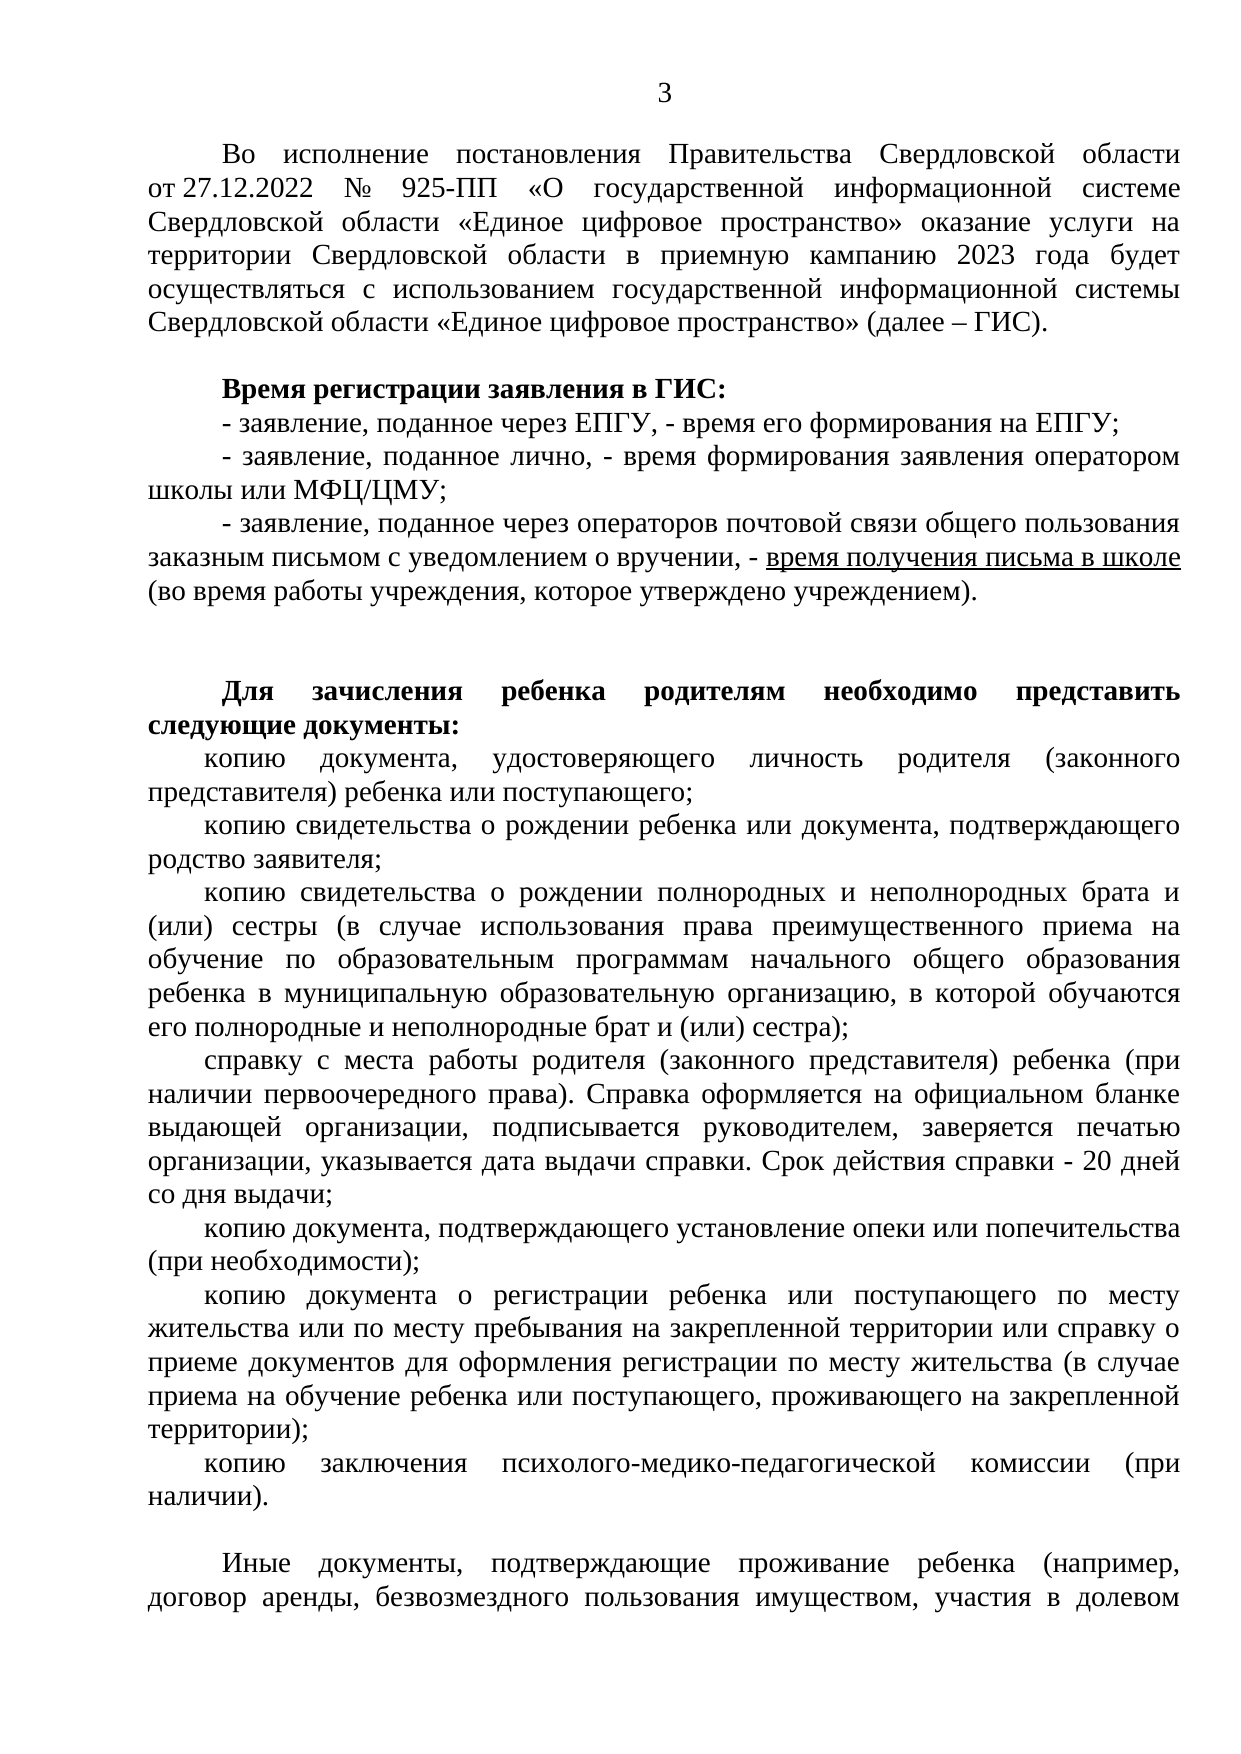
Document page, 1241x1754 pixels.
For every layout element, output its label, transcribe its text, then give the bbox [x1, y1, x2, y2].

text Время регистрации заявления в ГИС: [222, 371, 1181, 405]
text Иные документы, подтверждающие проживание ребенка (например, договор аренды, безвозмездного пользования имуществом, участия в долевом [148, 1545, 1181, 1612]
text копию документа, подтверждающего установление опеки или попечительства (при необходимости); [148, 1210, 1181, 1277]
text справку с места работы родителя (законного представителя) ребенка (при наличии первоочередного права). Справка оформляется на официальном бланке выдающей организации, подписывается руководителем, заверяется печатью организации, указывается дата выдачи справки. Срок действия справки - 20 дней со дня выдачи; [148, 1042, 1181, 1210]
text копию заключения психолого-медико-педагогической комиссии (при наличии). [148, 1445, 1181, 1512]
text - заявление, поданное лично, - время формирования заявления оператором школы или МФЦ/ЦМУ; [148, 438, 1181, 506]
text Для зачисления ребенка родителям необходимо представить следующие документы: [148, 673, 1181, 740]
text копию документа о регистрации ребенка или поступающего по месту жительства или по месту пребывания на закрепленной территории или справку о приеме документов для оформления регистрации по месту жительства (в случае приема на обучение ребенка или поступающего, проживающего на закрепленной территории); [148, 1277, 1181, 1445]
text копию документа, удостоверяющего личность родителя (законного представителя) ребенка или поступающего; [148, 740, 1181, 807]
text - заявление, поданное через операторов почтовой связи общего пользования заказным письмом с уведомлением о вручении, - время получения письма в школе (во время работы учреждения, которое утверждено учреждением). [148, 506, 1181, 606]
text - заявление, поданное через ЕПГУ, - время его формирования на ЕПГУ; [148, 405, 1181, 438]
text Во исполнение постановления Правительства Свердловской области от 27.12.2022 № 925-ПП «О государственной информационной системе Свердловской области «Единое цифровое пространство» оказание услуги на территории Свердловской области в приемную кампанию 2023 года будет осуществляться с использованием государственной информационной системы Свердловской области «Единое цифровое пространство» (далее – ГИС). [148, 137, 1181, 338]
text копию свидетельства о рождении ребенка или документа, подтверждающего родство заявителя; [148, 807, 1181, 874]
text копию свидетельства о рождении полнородных и неполнородных брата и (или) сестры (в случае использования права преимущественного приема на обучение по образовательным программам начального общего образования ребенка в муниципальную образовательную организацию, в которой обучаются его полнородные и неполнородные брат и (или) сестра); [148, 874, 1181, 1042]
